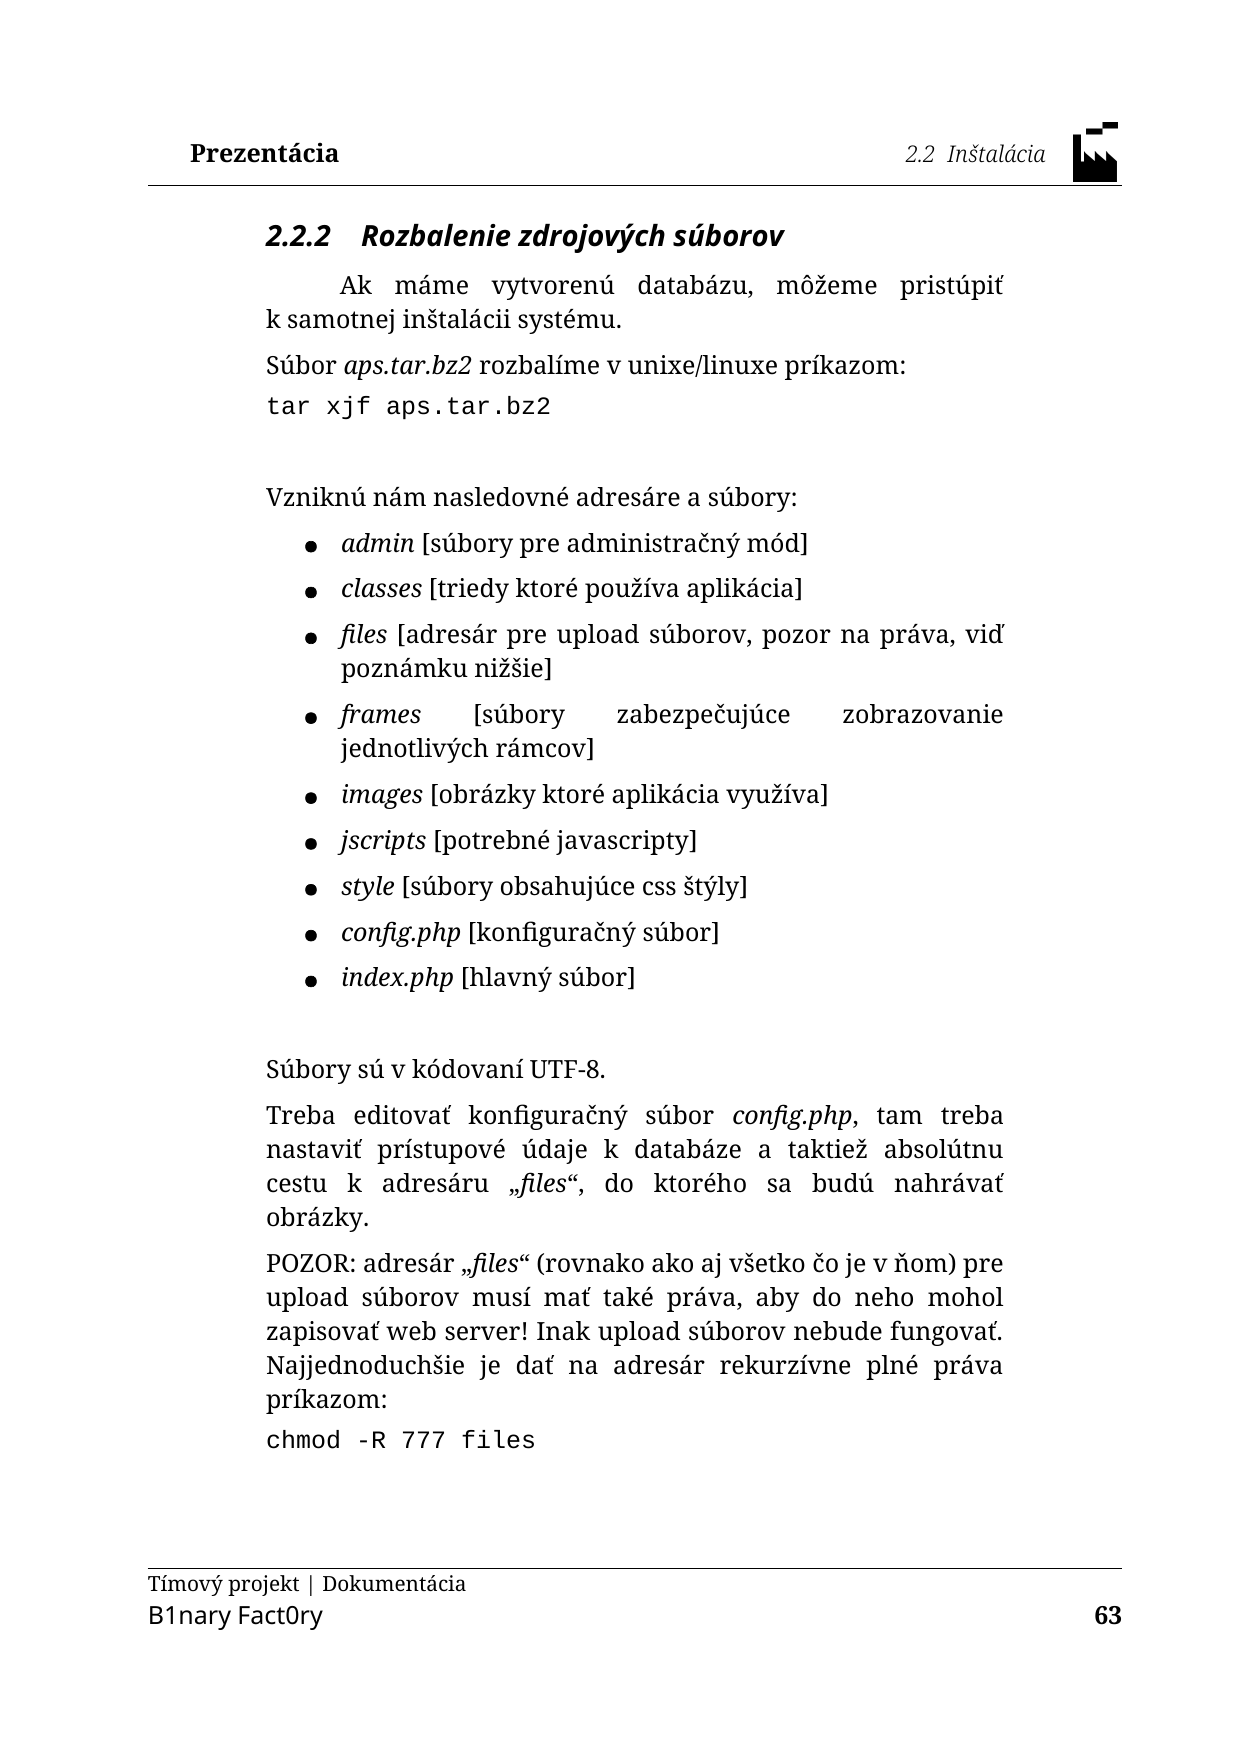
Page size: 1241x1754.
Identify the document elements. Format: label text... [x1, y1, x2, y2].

text chmod -R 777 files [266, 1428, 1004, 1456]
list index.php [hlavný súbor] [303, 960, 1004, 994]
list jscripts [potrebné javascripty] [303, 822, 1004, 857]
text Vzniknú nám nasledovné adresáre a súbory: [266, 479, 1004, 513]
list classes [triedy ktoré používa aplikácia] [303, 571, 1004, 605]
text tar xjf aps.tar.bz2 [266, 393, 1004, 422]
list style [súbory obsahujúce css štýly] [303, 868, 1004, 902]
text POZOR: adresár „files“ (rovnako ako aj všetko čo je v ňom) pre upload súborov musí mať také práva, aby do neho mohol zapisovať web server! Inak upload súborov nebude fungovať. Najjednoduchšie je dať na adresár rekurzívne plné práva príkazom: [266, 1246, 1004, 1416]
text Ak máme vytvorenú databázu, môžeme pristúpiť k samotnej inštalácii systému. [266, 268, 1004, 336]
text Súbor aps.tar.bz2 rozbalíme v unixe/linuxe príkazom: [266, 348, 1004, 382]
text Súbory sú v kódovaní UTF-8. [266, 1052, 1004, 1086]
subtitle Rozbalenie zdrojových súborov [266, 216, 1004, 255]
list frames [súbory zabezpečujúce zobrazovanie jednotlivých rámcov] [303, 697, 1004, 765]
picture [1073, 122, 1118, 182]
text Treba editovať konfiguračný súbor config.php, tam treba nastaviť prístupové údaje k databáze a taktiež absolútnu cestu k adresáru „files“, do ktorého sa budú nahrávať obrázky. [266, 1097, 1004, 1234]
list admin [súbory pre administračný mód] [303, 525, 1004, 559]
list config.php [konfiguračný súbor] [303, 914, 1004, 948]
list files [adresár pre upload súborov, pozor na práva, viď poznámku nižšie] [303, 617, 1004, 685]
list images [obrázky ktoré aplikácia využíva] [303, 777, 1004, 811]
